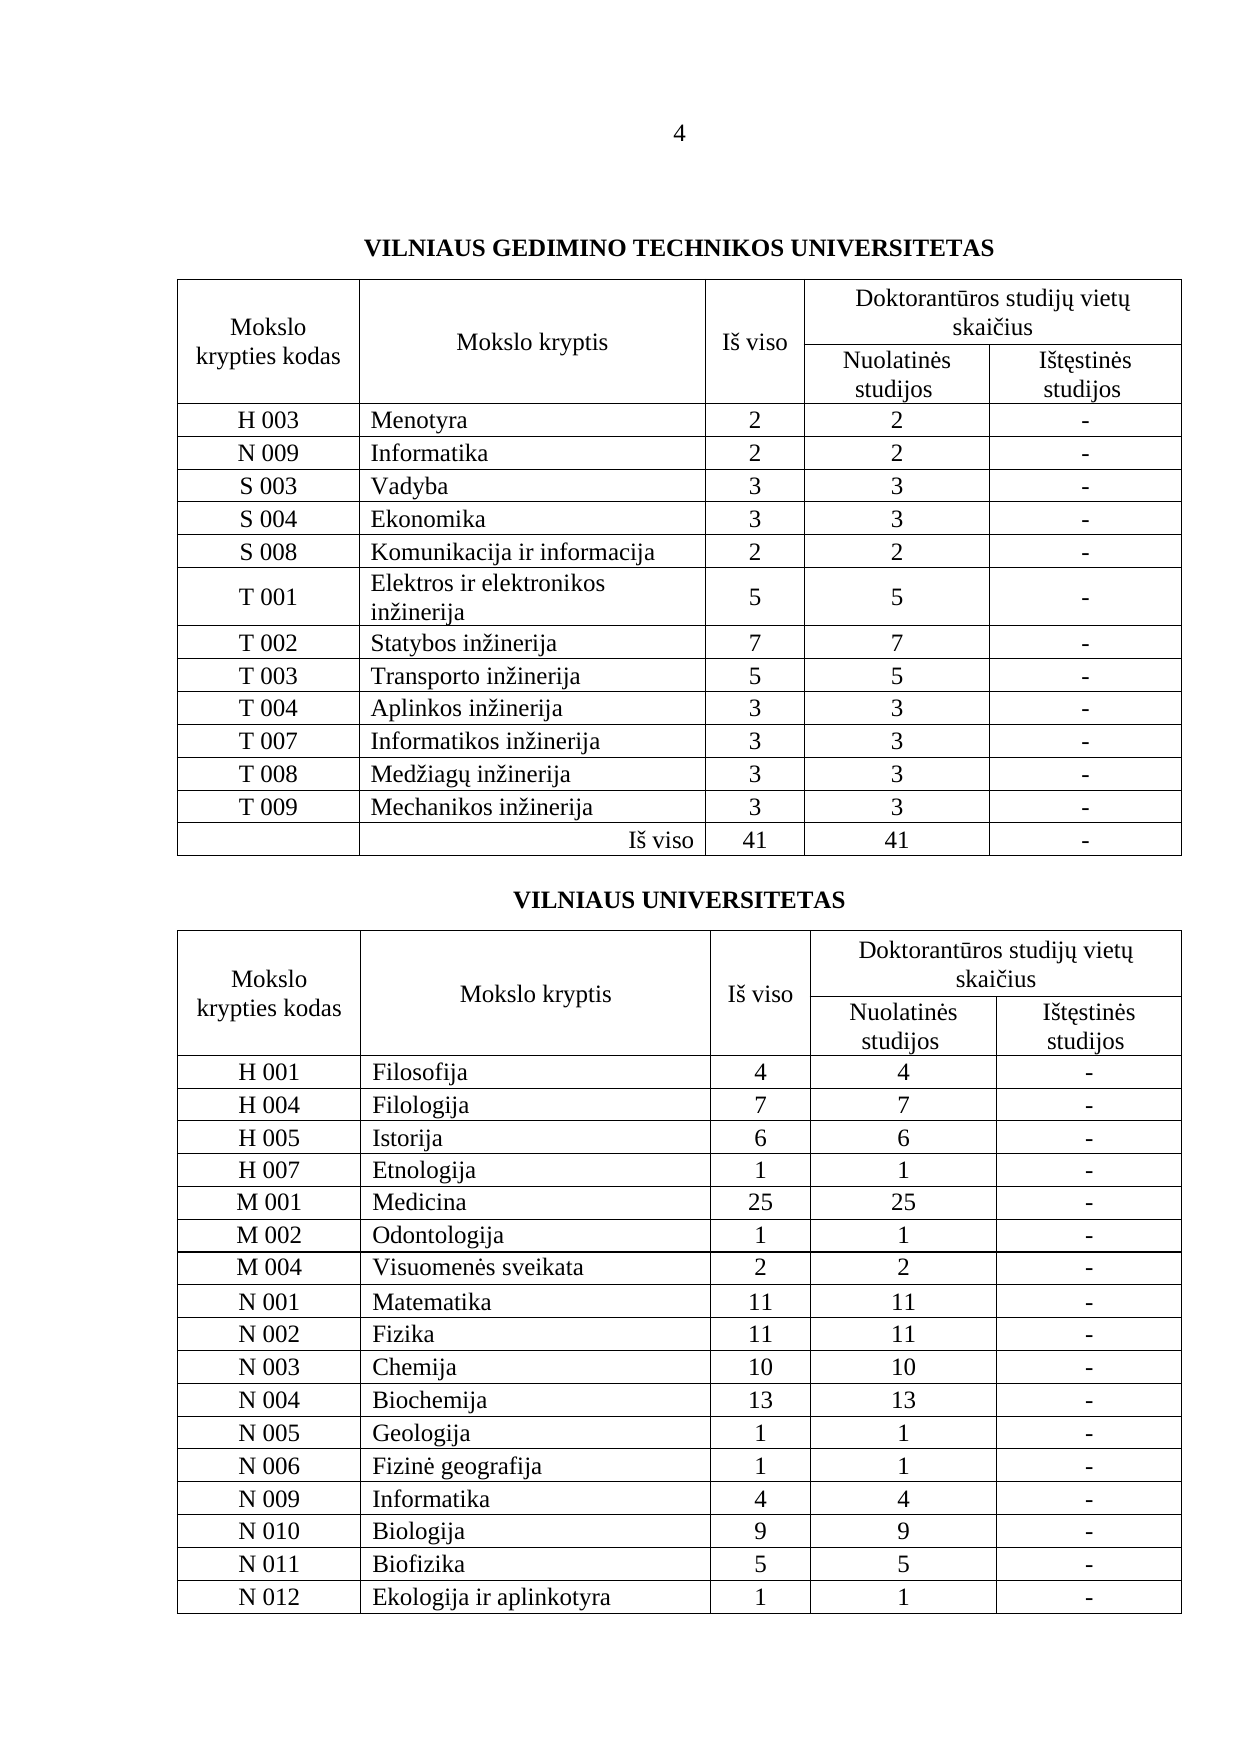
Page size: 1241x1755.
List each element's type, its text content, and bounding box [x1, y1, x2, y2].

table_cell - [997, 1417, 1181, 1448]
table_cell 1 [811, 1581, 996, 1612]
table_cell N 010 [178, 1515, 360, 1547]
table_cell - [990, 535, 1181, 567]
table_cell 3 [706, 791, 804, 822]
table_cell - [997, 1318, 1181, 1350]
table_cell Iš viso [360, 823, 705, 855]
table_cell Filosofija [361, 1056, 710, 1087]
table_cell 25 [811, 1187, 996, 1219]
table_cell Nuolatinės studijos [811, 997, 996, 1054]
table_cell - [990, 791, 1181, 822]
table_cell - [997, 1056, 1181, 1087]
table_cell 5 [811, 1548, 996, 1579]
table_cell Informatikos inžinerija [360, 725, 705, 757]
table_cell S 003 [178, 470, 359, 501]
table_cell N 002 [178, 1318, 360, 1350]
table_cell 2 [805, 404, 989, 436]
table_cell Statybos inžinerija [360, 626, 705, 658]
table_cell Ekologija ir aplinkotyra [361, 1581, 710, 1612]
table_cell Fizinė geografija [361, 1449, 710, 1481]
text VILNIAUS UNIVERSITETAS [177, 885, 1181, 914]
table_cell 7 [805, 626, 989, 658]
table_cell N 003 [178, 1351, 360, 1383]
table_cell Medicina [361, 1187, 710, 1219]
table_cell - [990, 659, 1181, 691]
table_cell - [990, 692, 1181, 724]
table_cell 1 [711, 1417, 810, 1448]
table_cell N 005 [178, 1417, 360, 1448]
table_cell Chemija [361, 1351, 710, 1383]
table_cell Matematika [361, 1285, 710, 1317]
table_cell 1 [711, 1581, 810, 1612]
table_cell T 001 [178, 568, 359, 625]
table_cell Vadyba [360, 470, 705, 501]
table_cell - [997, 1089, 1181, 1120]
table_cell 3 [805, 470, 989, 501]
table_header Mokslo kryptis [360, 280, 705, 403]
table_cell - [997, 1449, 1181, 1481]
table_cell - [997, 1581, 1181, 1612]
table_cell 10 [811, 1351, 996, 1383]
table_cell - [990, 437, 1181, 468]
table_cell 2 [805, 535, 989, 567]
table_cell - [990, 758, 1181, 789]
table_cell 5 [706, 659, 804, 691]
table_cell Biofizika [361, 1548, 710, 1579]
table_cell 5 [706, 568, 804, 625]
table_cell 9 [811, 1515, 996, 1547]
table_cell 3 [706, 692, 804, 724]
table_cell 3 [805, 692, 989, 724]
table_cell T 007 [178, 725, 359, 757]
table_cell 11 [811, 1285, 996, 1317]
table_cell M 004 [178, 1253, 360, 1284]
table_cell 7 [711, 1089, 810, 1120]
table_cell T 004 [178, 692, 359, 724]
table_header Doktorantūros studijų vietų skaičius [805, 280, 1181, 344]
table_cell - [990, 725, 1181, 757]
table_cell 3 [706, 725, 804, 757]
table_cell T 008 [178, 758, 359, 789]
table_cell 2 [711, 1253, 810, 1284]
table_header Mokslo krypties kodas [178, 280, 359, 403]
table_cell - [997, 1515, 1181, 1547]
table_cell 2 [706, 535, 804, 567]
table_cell [178, 823, 359, 855]
table_header Doktorantūros studijų vietų skaičius [811, 931, 1181, 996]
table_cell Informatika [361, 1482, 710, 1514]
table_cell T 002 [178, 626, 359, 658]
table_cell H 004 [178, 1089, 360, 1120]
table_cell Etnologija [361, 1154, 710, 1186]
table_cell - [990, 568, 1181, 625]
table_cell 5 [805, 568, 989, 625]
table_cell 3 [706, 502, 804, 534]
table_cell Menotyra [360, 404, 705, 436]
table_cell 13 [711, 1384, 810, 1416]
table_cell - [997, 1351, 1181, 1383]
table_cell Elektros ir elektronikos inžinerija [360, 568, 705, 625]
table_cell - [990, 626, 1181, 658]
table_cell H 001 [178, 1056, 360, 1087]
table_cell 1 [811, 1154, 996, 1186]
table_cell 1 [711, 1220, 810, 1251]
table_cell - [990, 470, 1181, 501]
table_cell H 005 [178, 1121, 360, 1153]
table_cell Informatika [360, 437, 705, 468]
table_cell 3 [805, 791, 989, 822]
table_cell N 009 [178, 437, 359, 468]
table_cell Biologija [361, 1515, 710, 1547]
table_cell N 006 [178, 1449, 360, 1481]
table_cell 4 [811, 1056, 996, 1087]
table_cell 3 [805, 502, 989, 534]
table_cell 9 [711, 1515, 810, 1547]
table_cell 41 [706, 823, 804, 855]
table_header Mokslo kryptis [361, 931, 710, 1054]
table_cell T 003 [178, 659, 359, 691]
table_cell 1 [811, 1417, 996, 1448]
table_cell M 002 [178, 1220, 360, 1251]
table_cell 5 [805, 659, 989, 691]
table_cell 10 [711, 1351, 810, 1383]
table_cell 3 [706, 470, 804, 501]
table_cell 11 [811, 1318, 996, 1350]
table_cell 2 [805, 437, 989, 468]
table_cell Nuolatinės studijos [805, 345, 989, 403]
table_cell 7 [706, 626, 804, 658]
table_cell H 003 [178, 404, 359, 436]
table_cell - [997, 1253, 1181, 1284]
table_cell - [997, 1154, 1181, 1186]
table_cell 3 [805, 725, 989, 757]
table_cell N 011 [178, 1548, 360, 1579]
table_cell T 009 [178, 791, 359, 822]
table_cell Biochemija [361, 1384, 710, 1416]
table_cell 1 [811, 1220, 996, 1251]
table_cell Transporto inžinerija [360, 659, 705, 691]
table_cell H 007 [178, 1154, 360, 1186]
table_cell Filologija [361, 1089, 710, 1120]
table_cell - [990, 823, 1181, 855]
table_cell 1 [711, 1154, 810, 1186]
table_cell Komunikacija ir informacija [360, 535, 705, 567]
table_header Iš viso [711, 931, 810, 1054]
table_cell 4 [711, 1482, 810, 1514]
table_cell Fizika [361, 1318, 710, 1350]
table_cell Ištęstinės studijos [990, 345, 1181, 403]
table_cell N 001 [178, 1285, 360, 1317]
table_cell 4 [711, 1056, 810, 1087]
table_cell 2 [811, 1253, 996, 1284]
table_cell S 008 [178, 535, 359, 567]
table_cell Medžiagų inžinerija [360, 758, 705, 789]
table_cell 1 [711, 1449, 810, 1481]
table_cell - [997, 1121, 1181, 1153]
table_cell 11 [711, 1318, 810, 1350]
table_cell - [997, 1187, 1181, 1219]
table_cell Ekonomika [360, 502, 705, 534]
table_cell 11 [711, 1285, 810, 1317]
table_cell N 012 [178, 1581, 360, 1612]
table_cell 2 [706, 404, 804, 436]
table_cell Istorija [361, 1121, 710, 1153]
table_cell M 001 [178, 1187, 360, 1219]
table_cell 1 [811, 1449, 996, 1481]
table_header Iš viso [706, 280, 804, 403]
table_cell N 004 [178, 1384, 360, 1416]
table_cell S 004 [178, 502, 359, 534]
table_cell - [990, 404, 1181, 436]
table_cell - [997, 1482, 1181, 1514]
table_cell 7 [811, 1089, 996, 1120]
text VILNIAUS GEDIMINO TECHNIKOS UNIVERSITETAS [177, 233, 1181, 262]
table_cell 3 [805, 758, 989, 789]
table_cell Geologija [361, 1417, 710, 1448]
table_cell 6 [811, 1121, 996, 1153]
table_cell 25 [711, 1187, 810, 1219]
table_cell N 009 [178, 1482, 360, 1514]
table_cell - [997, 1384, 1181, 1416]
table_cell - [997, 1285, 1181, 1317]
table_cell Visuomenės sveikata [361, 1253, 710, 1284]
table_header Mokslo krypties kodas [178, 931, 360, 1054]
table_cell - [997, 1548, 1181, 1579]
table_cell 4 [811, 1482, 996, 1514]
table_cell 2 [706, 437, 804, 468]
table_cell Aplinkos inžinerija [360, 692, 705, 724]
table_cell Odontologija [361, 1220, 710, 1251]
table_cell Mechanikos inžinerija [360, 791, 705, 822]
table_cell - [997, 1220, 1181, 1251]
table_cell - [990, 502, 1181, 534]
table_cell Ištęstinės studijos [997, 997, 1181, 1054]
table_cell 6 [711, 1121, 810, 1153]
table_cell 13 [811, 1384, 996, 1416]
table_cell 41 [805, 823, 989, 855]
table_cell 5 [711, 1548, 810, 1579]
table_cell 3 [706, 758, 804, 789]
